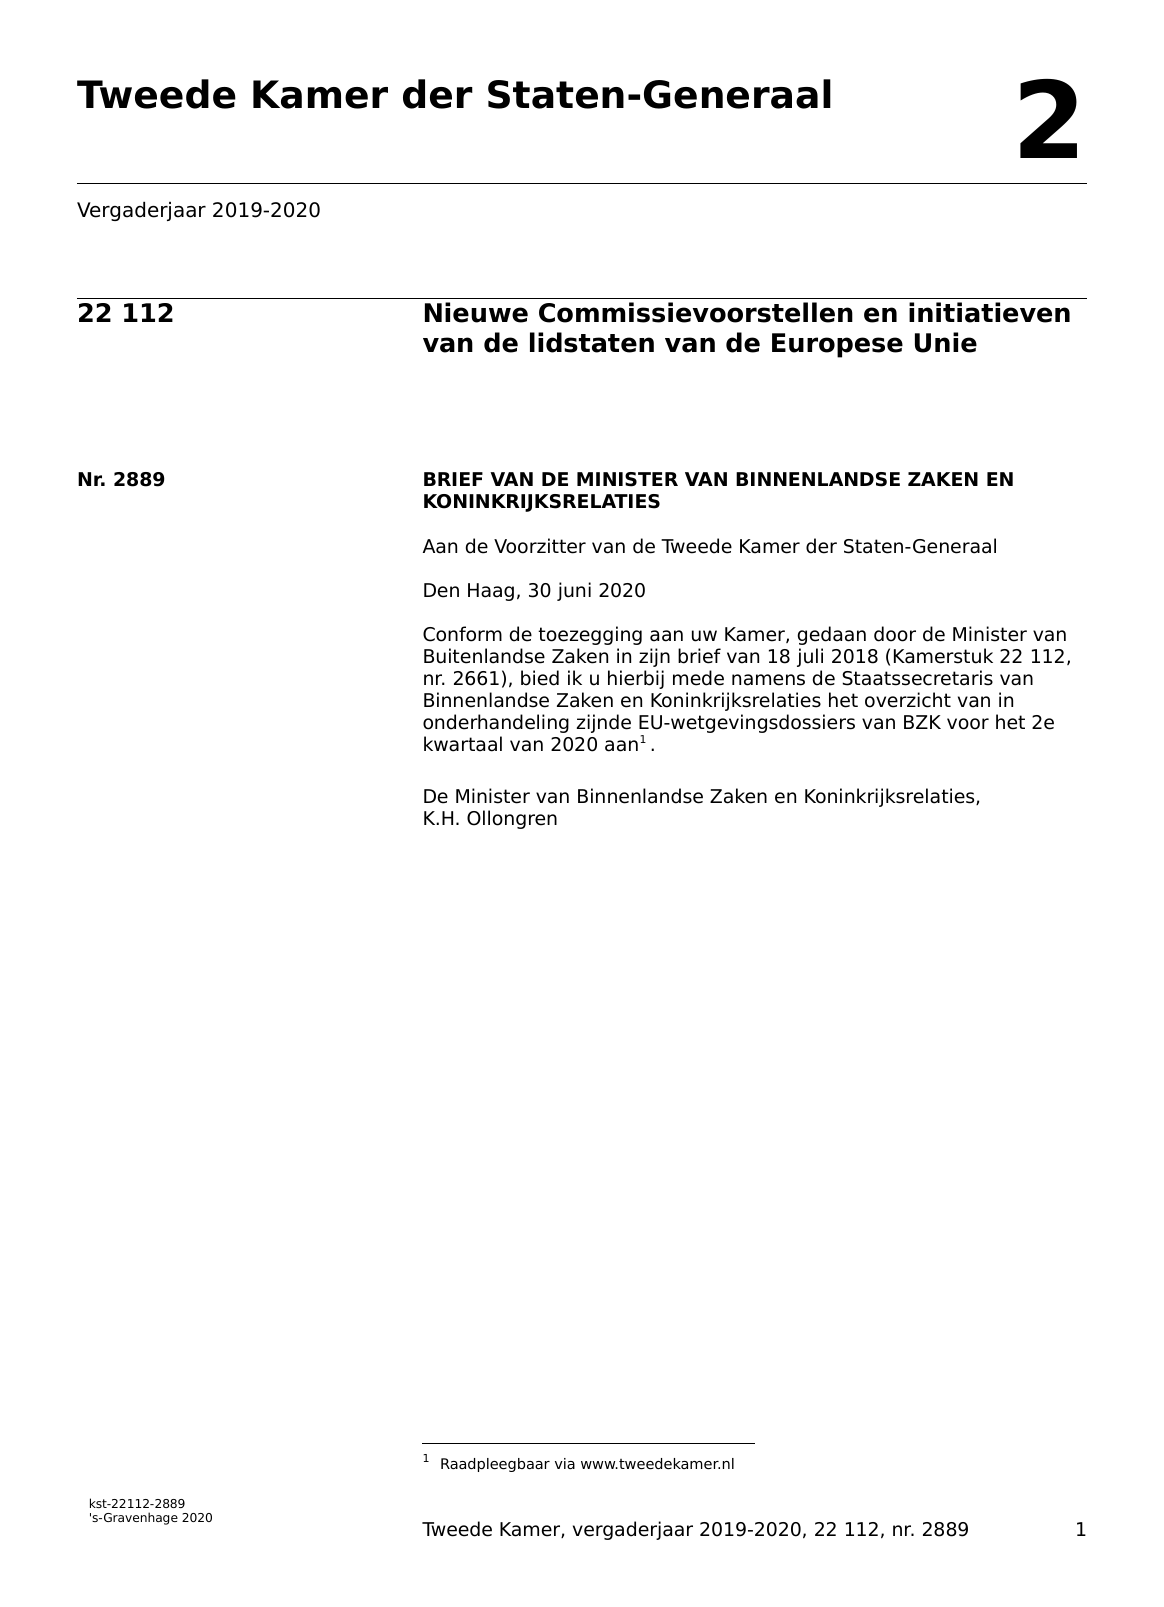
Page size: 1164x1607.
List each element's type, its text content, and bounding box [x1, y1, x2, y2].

table_cell Vergaderjaar 2019-2020 [77, 184, 1087, 298]
text Den Haag, 30 juni 2020 [422, 580, 1087, 602]
subtitle Nr. 2889 BRIEF VAN DE MINISTER VAN BINNENLANDSE ZAKEN EN KONINKRIJKSRELATIES [77, 469, 1087, 513]
text De Minister van Binnenlandse Zaken en Koninkrijksrelaties, K.H. Ollongren [422, 786, 1087, 830]
text Aan de Voorzitter van de Tweede Kamer der Staten-Generaal [422, 536, 1087, 557]
subtitle 22 112 Nieuwe Commissievoorstellen en initiatieven van de lidstaten van de Europese Unie [77, 299, 1087, 358]
text kst-22112-2889 [88, 1497, 323, 1511]
table_header 2 [886, 59, 1087, 183]
text Conform de toezegging aan uw Kamer, gedaan door de Minister van Buitenlandse Zaken in zijn brief van 18 juli 2018 (Kamerstuk 22 112, nr. 2661), bied ik u hierbij mede namens de Staatssecretaris van Binnenlandse Zaken en Koninkrijksrelaties het overzicht van in onderhandeling zijnde EU-wetgevingsdossiers van BZK voor het 2e kwartaal van 2020 aan. [422, 624, 1087, 756]
text Raadpleegbaar via www.tweedekamer.nl [422, 1452, 1087, 1474]
text 's-Gravenhage 2020 [88, 1511, 323, 1525]
table_header Tweede Kamer der Staten-Generaal [77, 59, 886, 183]
